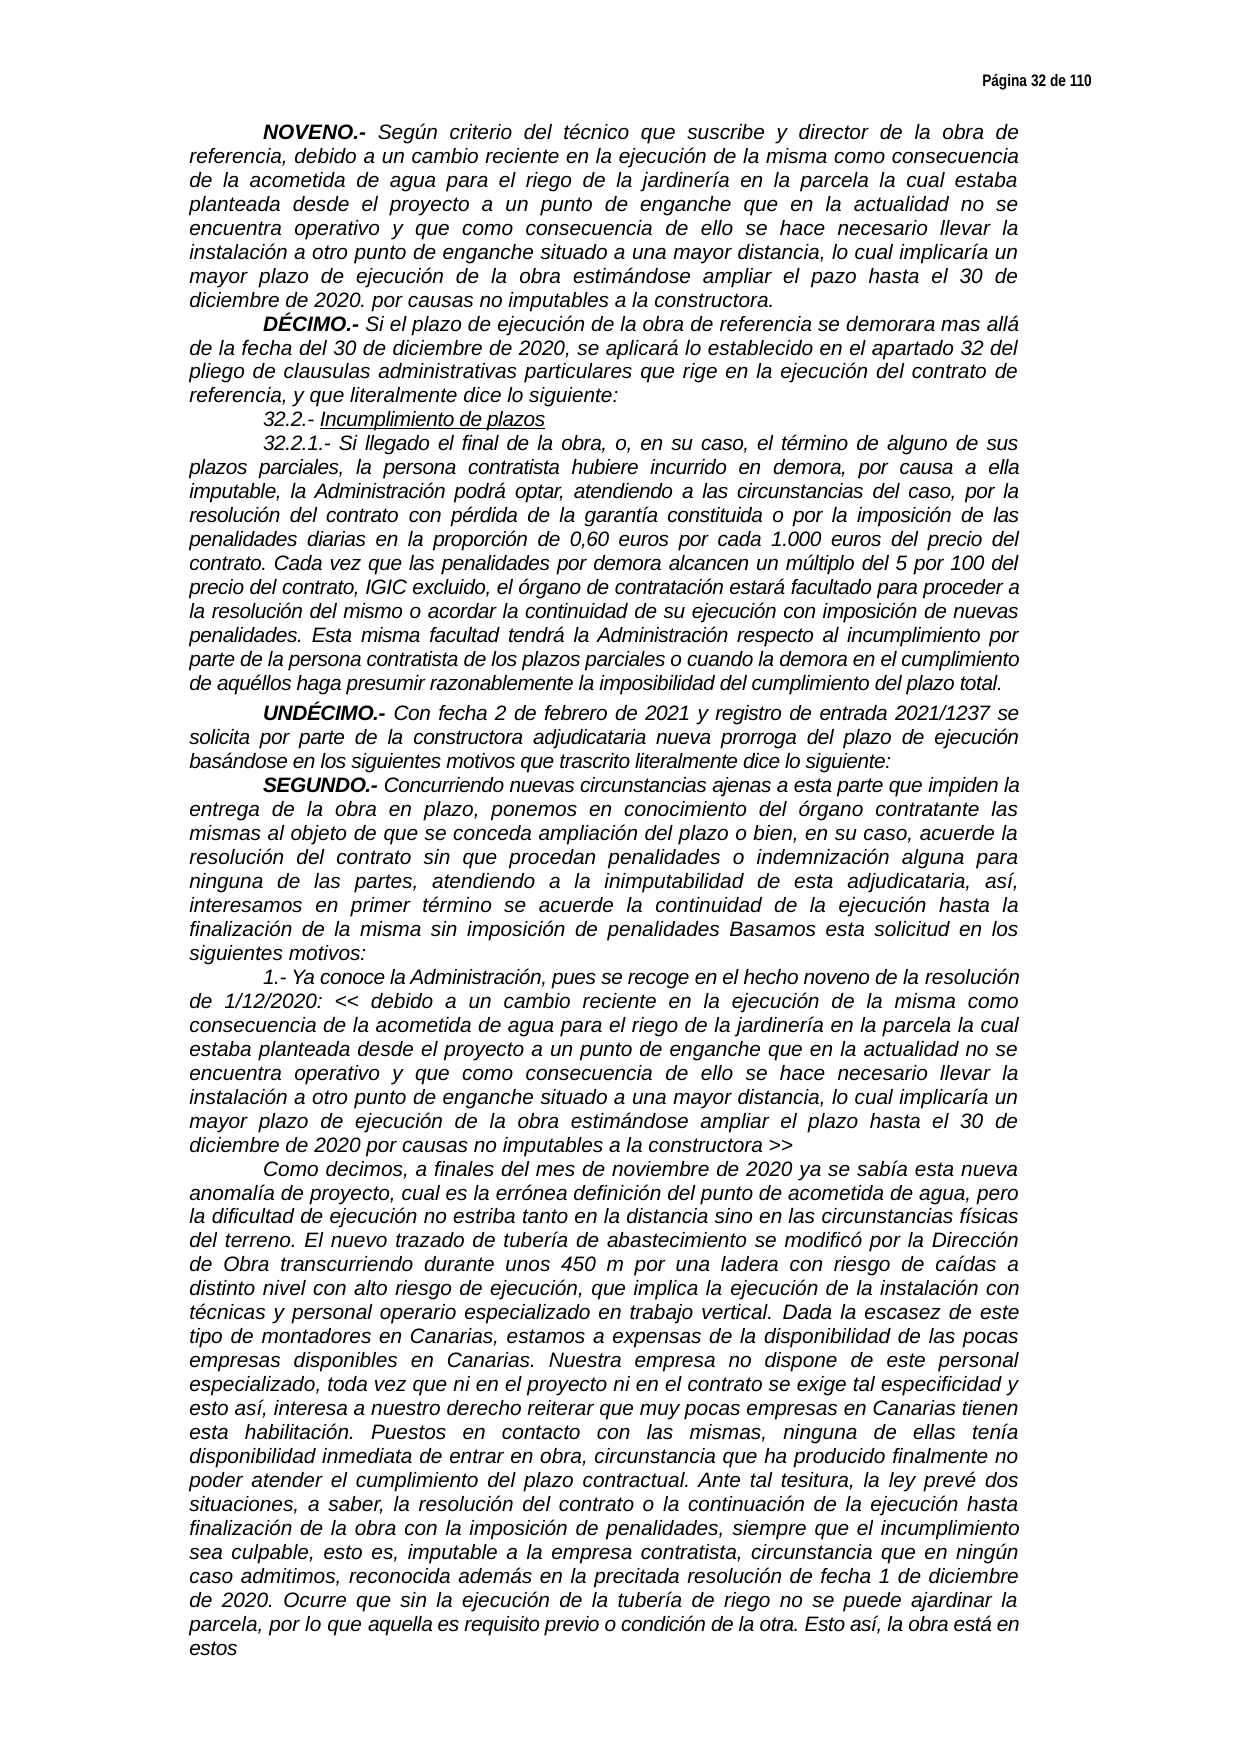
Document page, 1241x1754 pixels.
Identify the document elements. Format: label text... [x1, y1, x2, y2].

text UNDÉCIMO.- Con fecha 2 de febrero de 2021 y registro de entrada 2021/1237 se solicita por parte de la constructora adjudicataria nueva prorroga del plazo de ejecución basándose en los siguientes motivos que trascrito literalmente dice lo siguiente: [189, 701, 1022, 773]
text Como decimos, a finales del mes de noviembre de 2020 ya se sabía esta nueva anomalía de proyecto, cual es la errónea definición del punto de acometida de agua, pero la dificultad de ejecución no estriba tanto en la distancia sino en las circunstancias físicas del terreno. El nuevo trazado de tubería de abastecimiento se modificó por la Dirección de Obra transcurriendo durante unos 450 m por una ladera con riesgo de caídas a distinto nivel con alto riesgo de ejecución, que implica la ejecución de la instalación con técnicas y personal operario especializado en trabajo vertical. Dada la escasez de este tipo de montadores en Canarias, estamos a expensas de la disponibilidad de las pocas empresas disponibles en Canarias. Nuestra empresa no dispone de este personal especializado, toda vez que ni en el proyecto ni en el contrato se exige tal especificidad y esto así, interesa a nuestro derecho reiterar que muy pocas empresas en Canarias tienen esta habilitación. Puestos en contacto con las mismas, ninguna de ellas tenía disponibilidad inmediata de entrar en obra, circunstancia que ha producido finalmente no poder atender el cumplimiento del plazo contractual. Ante tal tesitura, la ley prevé dos situaciones, a saber, la resolución del contrato o la continuación de la ejecución hasta finalización de la obra con la imposición de penalidades, siempre que el incumplimiento sea culpable, esto es, imputable a la empresa contratista, circunstancia que en ningún caso admitimos, reconocida además en la precitada resolución de fecha 1 de diciembre de 2020. Ocurre que sin la ejecución de la tubería de riego no se puede ajardinar la parcela, por lo que aquella es requisito previo o condición de la otra. Esto así, la obra está en estos [189, 1156, 1022, 1659]
text 32.2.1.- Si llegado el final de la obra, o, en su caso, el término de alguno de sus plazos parciales, la persona contratista hubiere incurrido en demora, por causa a ella imputable, la Administración podrá optar, atendiendo a las circunstancias del caso, por la resolución del contrato con pérdida de la garantía constituida o por la imposición de las penalidades diarias en la proporción de 0,60 euros por cada 1.000 euros del precio del contrato. Cada vez que las penalidades por demora alcancen un múltiplo del 5 por 100 del precio del contrato, IGIC excluido, el órgano de contratación estará facultado para proceder a la resolución del mismo o acordar la continuidad de su ejecución con imposición de nuevas penalidades. Esta misma facultad tendrá la Administración respecto al incumplimiento por parte de la persona contratista de los plazos parciales o cuando la demora en el cumplimiento de aquéllos haga presumir razonablemente la imposibilidad del cumplimiento del plazo total. [189, 431, 1022, 695]
text 1.- Ya conoce la Administración, pues se recoge en el hecho noveno de la resolución de 1/12/2020: << debido a un cambio reciente en la ejecución de la misma como consecuencia de la acometida de agua para el riego de la jardinería en la parcela la cual estaba planteada desde el proyecto a un punto de enganche que en la actualidad no se encuentra operativo y que como consecuencia de ello se hace necesario llevar la instalación a otro punto de enganche situado a una mayor distancia, lo cual implicaría un mayor plazo de ejecución de la obra estimándose ampliar el plazo hasta el 30 de diciembre de 2020 por causas no imputables a la constructora >> [189, 965, 1022, 1156]
text NOVENO.- Según criterio del técnico que suscribe y director de la obra de referencia, debido a un cambio reciente en la ejecución de la misma como consecuencia de la acometida de agua para el riego de la jardinería en la parcela la cual estaba planteada desde el proyecto a un punto de enganche que en la actualidad no se encuentra operativo y que como consecuencia de ello se hace necesario llevar la instalación a otro punto de enganche situado a una mayor distancia, lo cual implicaría un mayor plazo de ejecución de la obra estimándose ampliar el pazo hasta el 30 de diciembre de 2020. por causas no imputables a la constructora. [189, 120, 1022, 311]
text SEGUNDO.- Concurriendo nuevas circunstancias ajenas a esta parte que impiden la entrega de la obra en plazo, ponemos en conocimiento del órgano contratante las mismas al objeto de que se conceda ampliación del plazo o bien, en su caso, acuerde la resolución del contrato sin que procedan penalidades o indemnización alguna para ninguna de las partes, atendiendo a la inimputabilidad de esta adjudicataria, así, interesamos en primer término se acuerde la continuidad de la ejecución hasta la finalización de la misma sin imposición de penalidades Basamos esta solicitud en los siguientes motivos: [189, 773, 1022, 965]
text 32.2.- Incumplimiento de plazos [189, 407, 1022, 431]
text DÉCIMO.- Si el plazo de ejecución de la obra de referencia se demorara mas allá de la fecha del 30 de diciembre de 2020, se aplicará lo establecido en el apartado 32 del pliego de clausulas administrativas particulares que rige en la ejecución del contrato de referencia, y que literalmente dice lo siguiente: [189, 311, 1022, 407]
